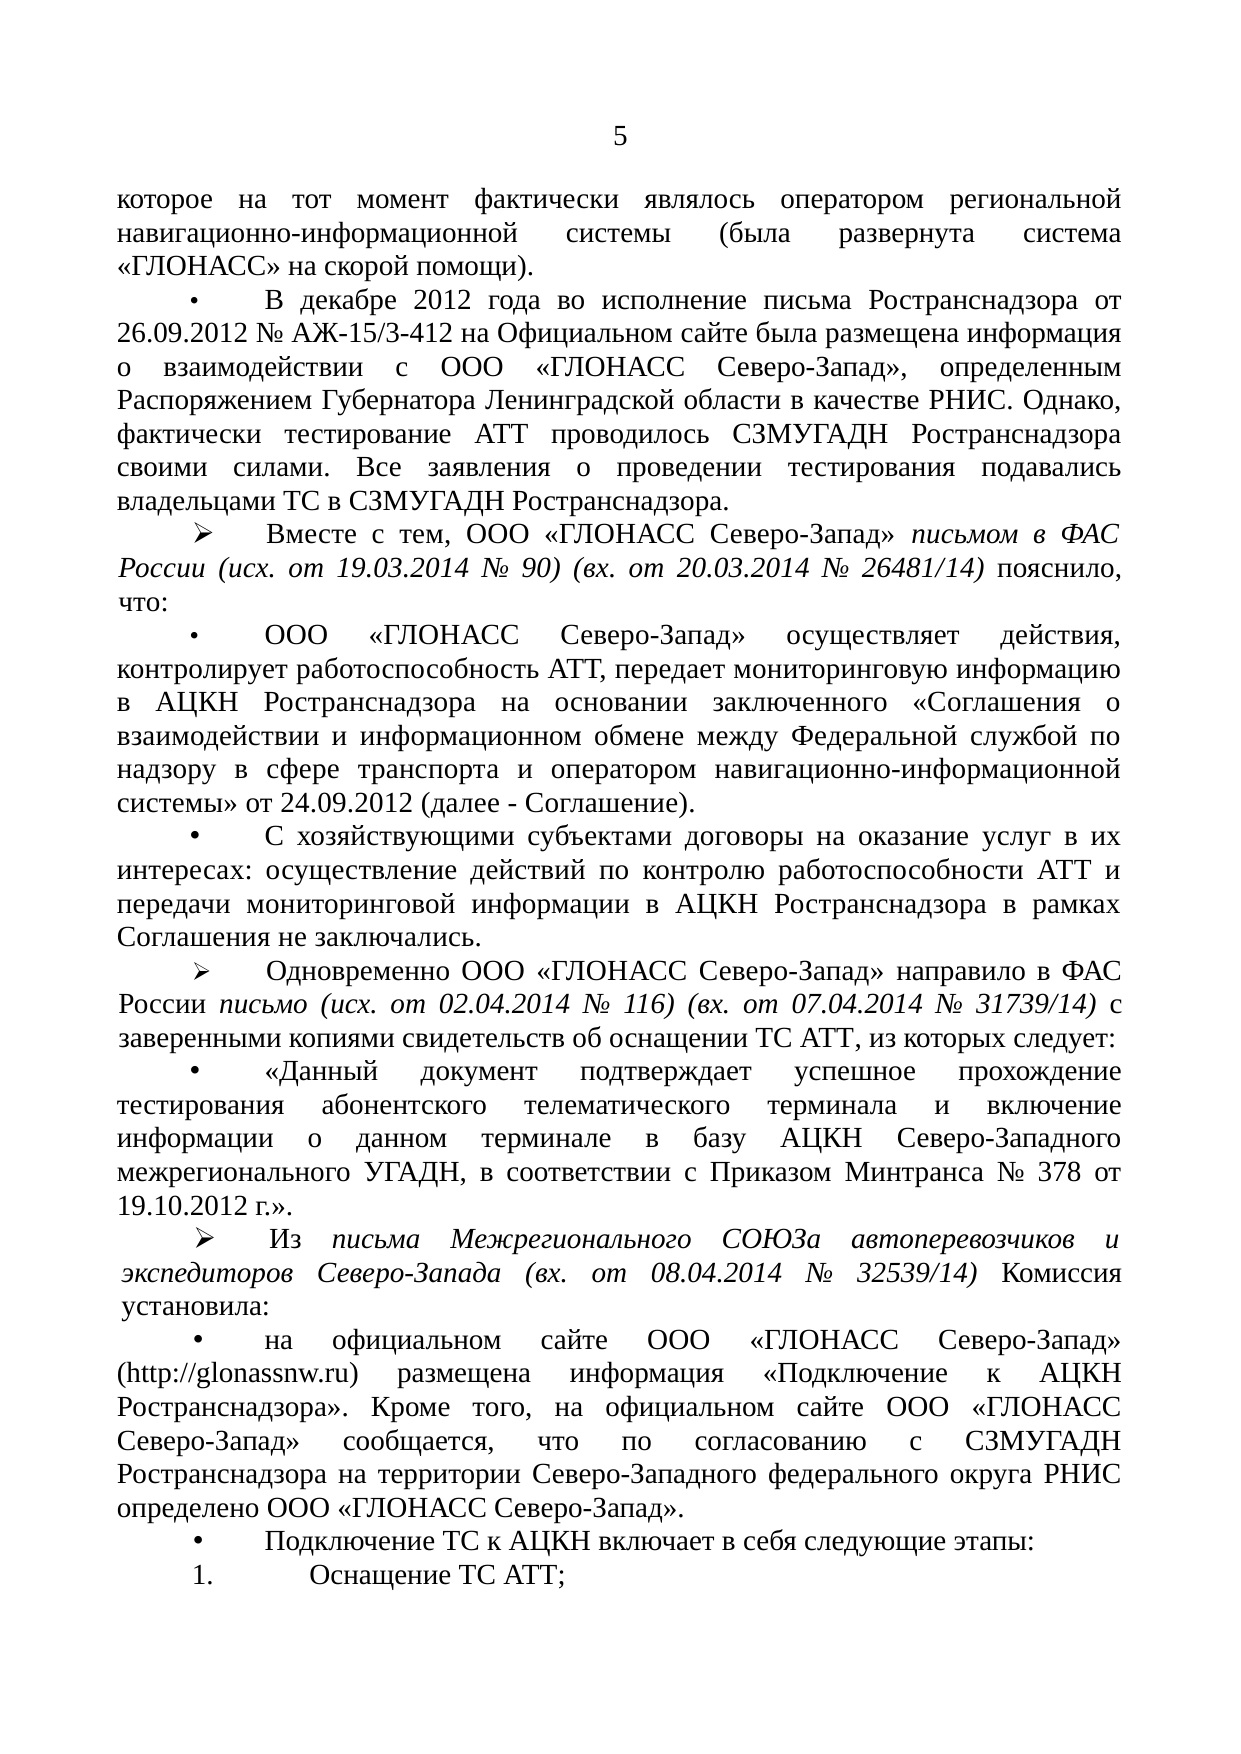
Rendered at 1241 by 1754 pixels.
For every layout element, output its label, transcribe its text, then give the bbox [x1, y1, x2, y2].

list В декабре 2012 года во исполнение письма Ространснадзора от 26.09.2012 № АЖ-15/3-412 на Официальном сайте была размещена информация о взаимодействии с ООО «ГЛОНАСС Северо-Запад», определенным Распоряжением Губернатора Ленинградской области в качестве РНИС. Однако, фактически тестирование АТТ проводилось СЗМУГАДН Ространснадзора своими силами. Все заявления о проведении тестирования подавались владельцами ТС в СЗМУГАДН Ространснадзора. [117, 282, 1122, 517]
list на официальном сайте ООО «ГЛОНАСС Северо-Запад» (http://glonassnw.ru) размещена информация «Подключение к АЦКН Ространснадзора». Кроме того, на официальном сайте ООО «ГЛОНАСС Северо-Запад» сообщается, что по согласованию с СЗМУГАДН Ространснадзора на территории Северо-Западного федерального округа РНИС определено ООО «ГЛОНАСС Северо-Запад». [117, 1322, 1122, 1523]
list С хозяйствующими субъектами договоры на оказание услуг в их интересах: осуществление действий по контролю работоспособности АТТ и передачи мониторинговой информации в АЦКН Ространснадзора в рамках Соглашения не заключались. [117, 818, 1122, 953]
list Одновременно ООО «ГЛОНАСС Северо-Запад» направило в ФАС России письмо (исх. от 02.04.2014 № 116) (вх. от 07.04.2014 № 31739/14) с заверенными копиями свидетельств об оснащении ТС АТТ, из которых следует: [118, 953, 1122, 1053]
list ООО «ГЛОНАСС Северо-Запад» осуществляет действия, контролирует работоспособность АТТ, передает мониторинговую информацию в АЦКН Ространснадзора на основании заключенного «Соглашения о взаимодействии и информационном обмене между Федеральной службой по надзору в сфере транспорта и оператором навигационно-информационной системы» от 24.09.2012 (далее - Соглашение). [117, 617, 1122, 818]
list «Данный документ подтверждает успешное прохождение тестирования абонентского телематического терминала и включение информации о данном терминале в базу АЦКН Северо-Западного межрегионального УГАДН, в соответствии с Приказом Минтранса № 378 от 19.10.2012 г.». [117, 1053, 1122, 1221]
list которое на тот момент фактически являлось оператором региональной навигационно-информационной системы (была развернута система «ГЛОНАСС» на скорой помощи). [117, 181, 1122, 282]
list Из письма Межрегионального СОЮЗа автоперевозчиков и экспедиторов Северо-Запада (вх. от 08.04.2014 № 32539/14) Комиссия установила: [121, 1221, 1122, 1322]
list Подключение ТС к АЦКН включает в себя следующие этапы: [117, 1523, 1122, 1557]
list Вместе с тем, ООО «ГЛОНАСС Северо-Запад» письмом в ФАС России (исх. от 19.03.2014 № 90) (вх. от 20.03.2014 № 26481/14) пояснило, что: [118, 517, 1122, 617]
list Оснащение ТС АТТ; [117, 1557, 1122, 1591]
